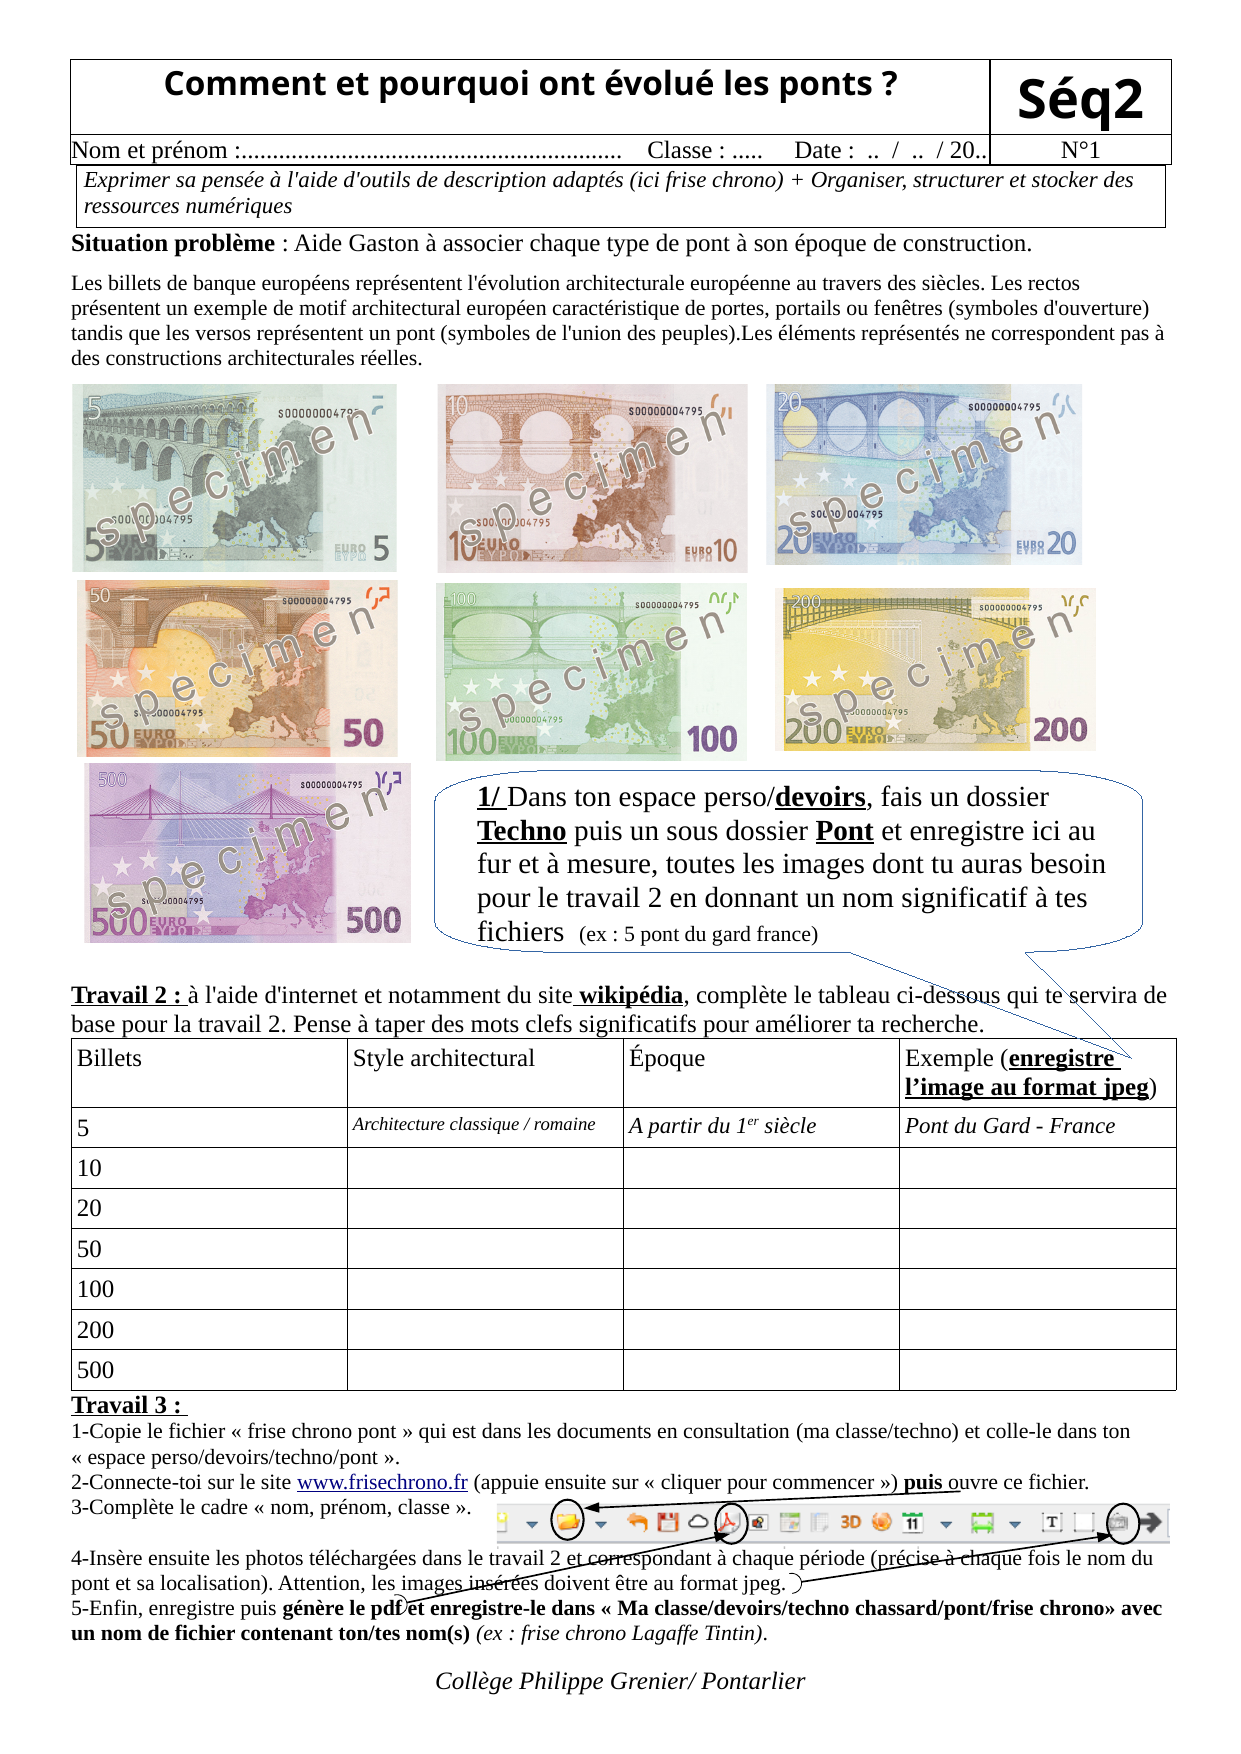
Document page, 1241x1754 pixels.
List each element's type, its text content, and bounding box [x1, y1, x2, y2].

table_cell [624, 1189, 899, 1228]
table_cell Pont du Gard - France [900, 1108, 1176, 1147]
table_header Exprimer sa pensée à l'aide d'outils de description adaptés (ici frise chrono) + Organiser, structurer et stocker des ressources numériques [77, 166, 1165, 227]
picture [437, 384, 748, 573]
table_cell [624, 1350, 899, 1389]
table_header Style architectural [348, 1039, 623, 1107]
table_cell 5 [72, 1108, 347, 1147]
table_header Billets [72, 1039, 347, 1107]
table_header Exemple (enregistre l’image au format jpeg) [900, 1039, 1176, 1107]
table_cell [900, 1269, 1176, 1309]
text Situation problème : Aide Gaston à associer chaque type de pont à son époque de construction. [71, 228, 1169, 257]
picture [1109, 1505, 1138, 1542]
picture [436, 583, 747, 761]
text Travail 3 : [71, 1391, 1169, 1418]
table_cell [900, 1148, 1176, 1187]
picture [77, 580, 398, 757]
table_cell [348, 1350, 623, 1389]
table_header Époque [624, 1039, 899, 1107]
picture [668, 1491, 1170, 1549]
text 4-Insère ensuite les photos téléchargées dans le travail 2 et correspondant à chaque période (précise à chaque fois le nom du pont et sa localisation). Attention, les images insérées doivent être au format jpeg. [71, 1544, 650, 1595]
table_cell [348, 1189, 623, 1228]
table_cell [348, 1229, 623, 1268]
table_cell 100 [72, 1269, 347, 1309]
text 4-Insère ensuite les photos téléchargées dans le travail 2 et correspondant à chaque période (précise à chaque fois le nom du pont et sa localisation). Attention, les images insérées doivent être au format jpeg. [452, 1549, 1169, 1595]
table_cell [348, 1310, 623, 1349]
text 5-Enfin, enregistre puis génère le pdf et enregistre-le dans « Ma classe/devoirs/techno chassard/pont/frise chrono» avec un nom de fichier contenant ton/tes nom(s) (ex : frise chrono Lagaffe Tintin). [71, 1595, 1169, 1645]
table_header Comment et pourquoi ont évolué les ponts ? [71, 60, 989, 134]
text 3-Complète le cadre « nom, prénom, classe ». [71, 1494, 496, 1519]
picture [775, 588, 1096, 751]
table_cell [624, 1269, 899, 1309]
table_cell Architecture classique / romaine [348, 1108, 623, 1147]
table_cell 500 [72, 1350, 347, 1389]
table_cell 10 [72, 1148, 347, 1187]
table_cell [624, 1310, 899, 1349]
table_cell N°1 [991, 135, 1171, 164]
text Les billets de banque européens représentent l'évolution architecturale européenne au travers des siècles. Les rectos présentent un exemple de motif architectural européen caractéristique de portes, portails ou fenêtres (symboles d'ouverture) tandis que les versos représentent un pont (symboles de l'union des peuples).Les éléments représentés ne correspondent pas à des constructions architecturales réelles. [71, 269, 1169, 370]
table_cell 50 [72, 1229, 347, 1268]
text Travail 2 : à l'aide d'internet et notamment du site wikipédia, complète le tableau ci-dessous qui te servira de base pour la travail 2. Pense à taper des mots clefs significatifs pour améliorer ta recherche. [71, 980, 1169, 1037]
table_cell [348, 1269, 623, 1309]
picture [72, 384, 397, 572]
picture [84, 763, 411, 943]
picture [766, 384, 1083, 565]
table_cell [348, 1148, 623, 1187]
table_header Séq2 [991, 60, 1171, 134]
table_cell [900, 1229, 1176, 1268]
table_cell [900, 1350, 1176, 1389]
table_cell [624, 1229, 899, 1268]
picture [496, 1491, 892, 1549]
text 1-Copie le fichier « frise chrono pont » qui est dans les documents en consultation (ma classe/techno) et colle-le dans ton « espace perso/devoirs/techno/pont ». [71, 1418, 1169, 1469]
picture [553, 1501, 582, 1538]
table_cell 20 [72, 1189, 347, 1228]
table_cell A partir du 1er siècle [624, 1108, 899, 1147]
picture [717, 1505, 746, 1542]
table_cell [900, 1189, 1176, 1228]
table_cell [624, 1148, 899, 1187]
table_cell [900, 1310, 1176, 1349]
table_cell Nom et prénom :............................................................. Classe : ..... Date : .. / .. / 20.. [71, 135, 989, 164]
table_cell 200 [72, 1310, 347, 1349]
text 2-Connecte-toi sur le site www.frisechrono.fr (appuie ensuite sur « cliquer pour commencer ») puis ouvre ce fichier. [71, 1469, 1169, 1494]
